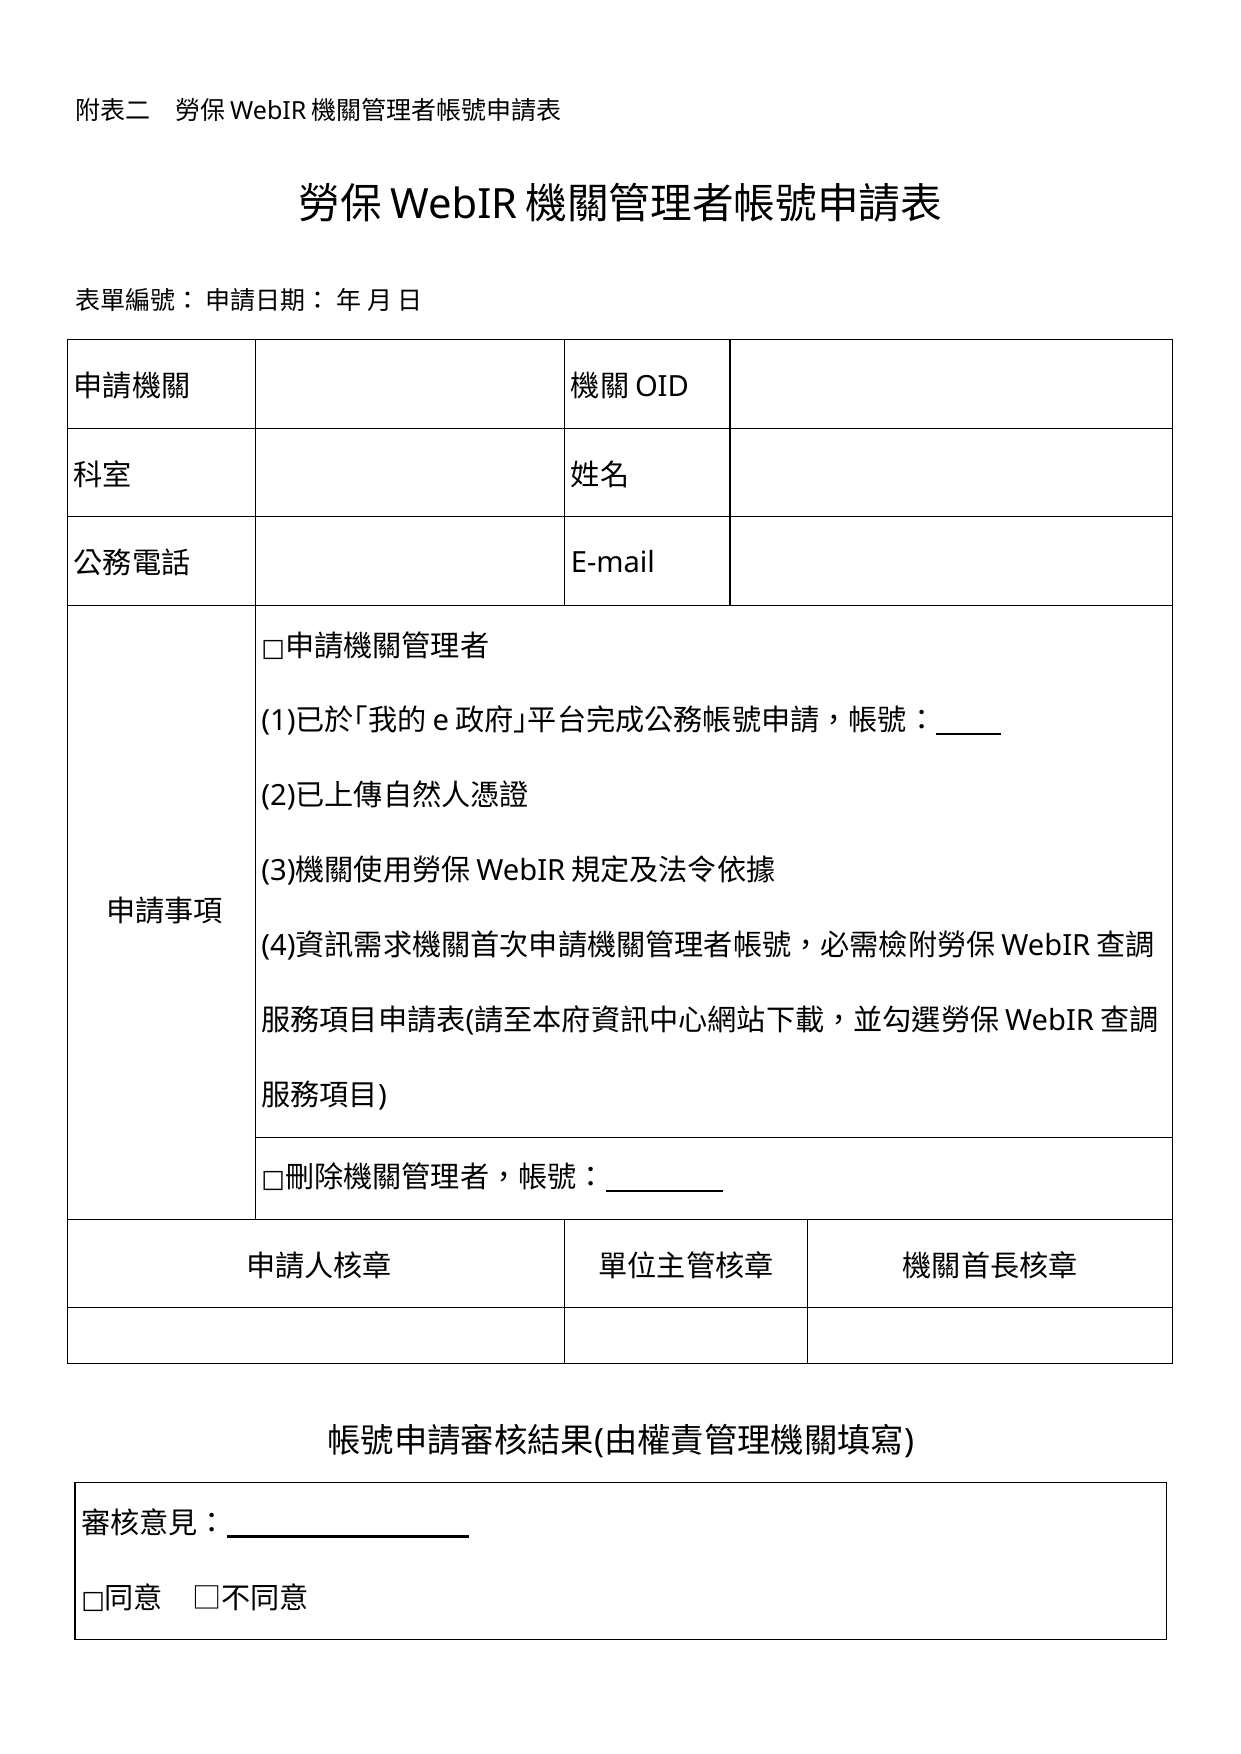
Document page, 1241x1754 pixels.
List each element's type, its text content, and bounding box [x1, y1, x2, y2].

text 表單編號： 申請日期： 年 月 日 [75, 279, 1165, 317]
table_cell 單位主管核章 [565, 1220, 807, 1307]
table_cell [731, 517, 1172, 605]
table_cell [68, 1308, 564, 1362]
table_cell [808, 1308, 1172, 1362]
table_cell 申請人核章 [68, 1220, 564, 1307]
table_cell [565, 1308, 807, 1362]
table_cell □刪除機關管理者，帳號： [256, 1138, 1172, 1219]
table_cell 機關首長核章 [808, 1220, 1172, 1307]
table_cell E-mail [565, 517, 729, 605]
table_cell [731, 429, 1172, 516]
table_cell 科室 [68, 429, 255, 516]
table_cell 審核意見： □同意 □不同意 [76, 1483, 1166, 1639]
table_cell 姓名 [565, 429, 729, 516]
table_header [256, 340, 564, 428]
table_header 帳號申請審核結果(由權責管理機關填寫) [75, 1401, 1166, 1482]
table_header [731, 340, 1172, 428]
table_cell [256, 429, 564, 516]
text 附表二 勞保WebIR機關管理者帳號申請表 [75, 89, 1165, 127]
text 勞保WebIR機關管理者帳號申請表 [75, 163, 1165, 238]
table_header 申請機關 [68, 340, 255, 428]
table_cell 公務電話 [68, 517, 255, 605]
table_cell 申請事項 [68, 606, 255, 1219]
table_cell [256, 517, 564, 605]
table_header 機關OID [565, 340, 729, 428]
table_cell □申請機關管理者 (1)已於｢我的e政府｣平台完成公務帳號申請，帳號： (2)已上傳自然人憑證 (3)機關使用勞保WebIR規定及法令依據 (4)資訊需求機關首次申請機關管理者帳號，必需檢附勞保WebIR查調服務項目申請表(請至本府資訊中心網站下載，並勾選勞保WebIR查調服務項目) [256, 606, 1172, 1137]
